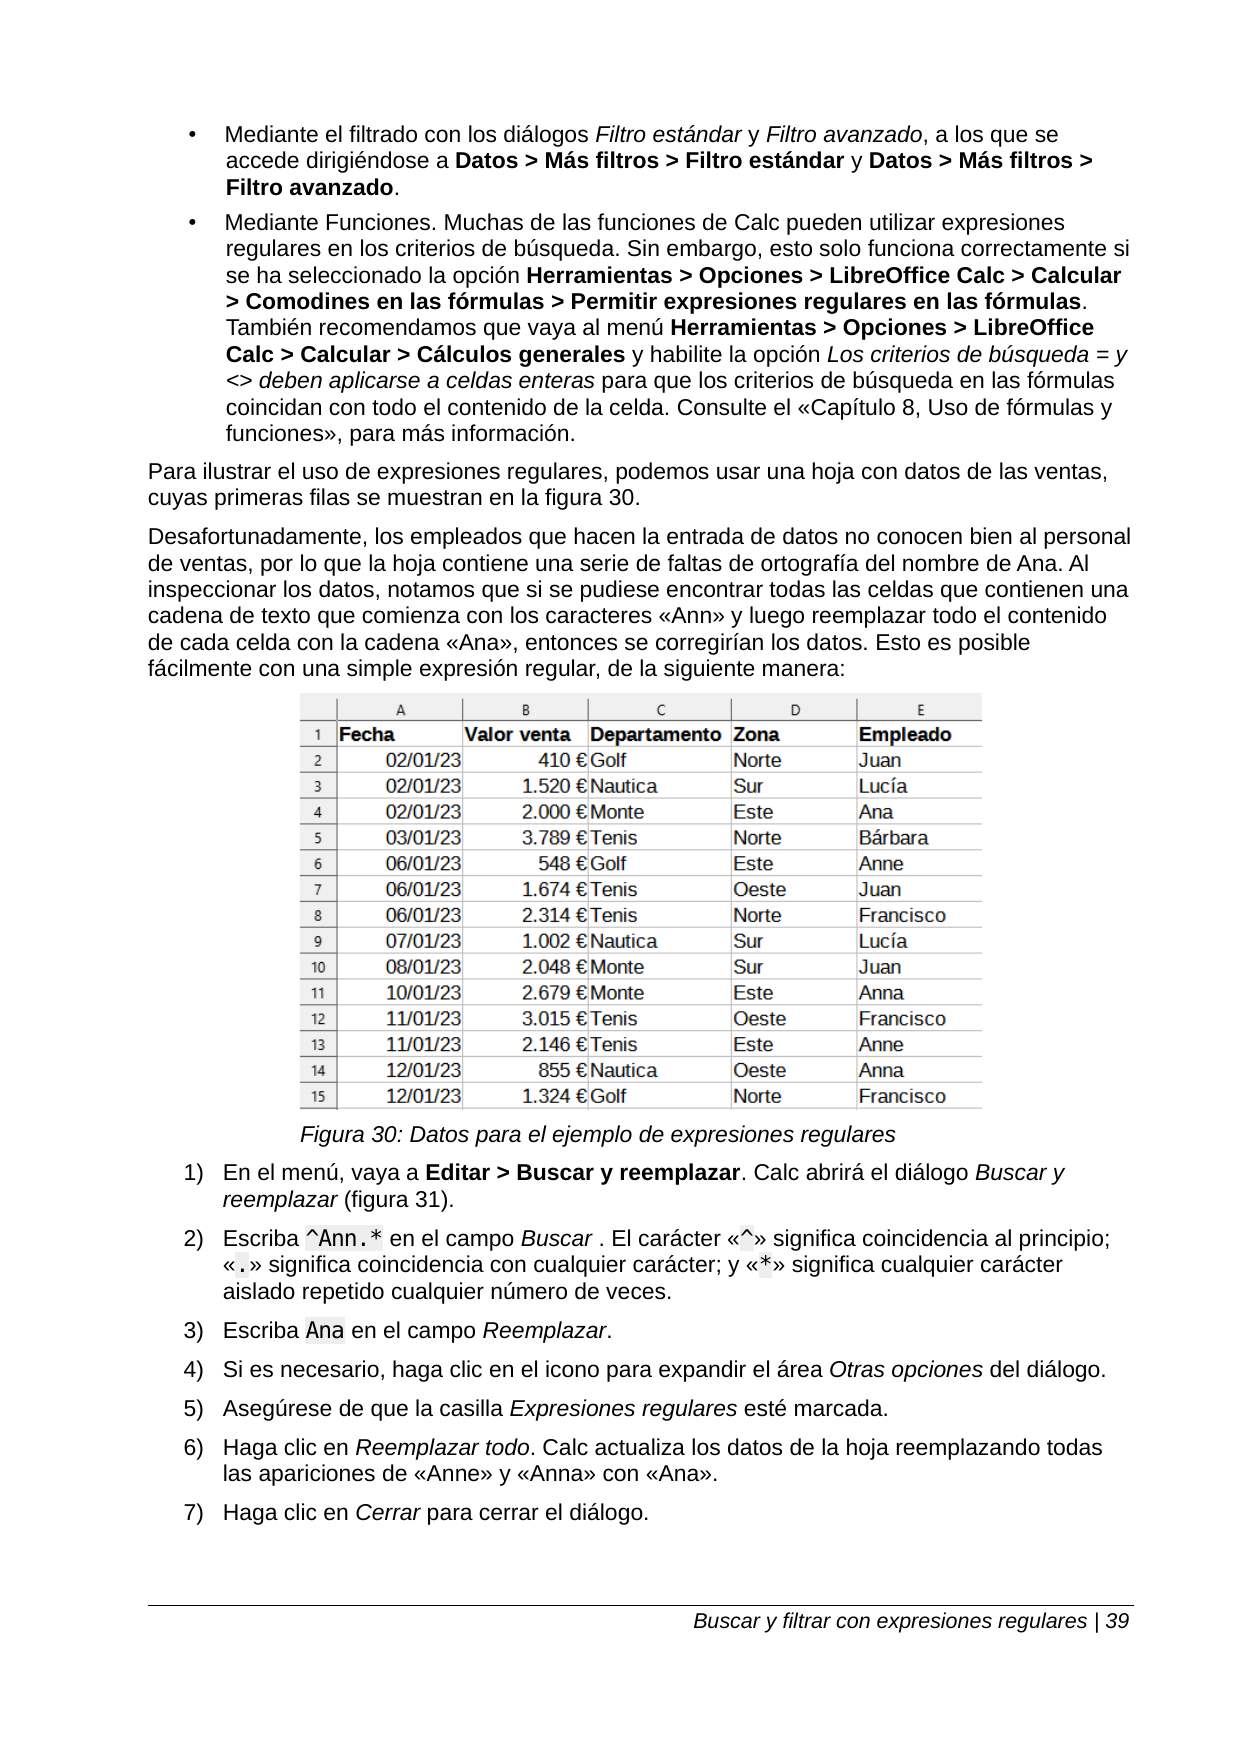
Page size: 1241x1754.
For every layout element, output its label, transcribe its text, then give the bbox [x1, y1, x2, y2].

list Haga clic en Reemplazar todo. Calc actualiza los datos de la hoja reemplazando todas las apariciones de «Anne» y «Anna» con «Ana». [204, 1434, 1134, 1486]
text Para ilustrar el uso de expresiones regulares, podemos usar una hoja con datos de las ventas, cuyas primeras filas se muestran en la figura 30. [148, 458, 1134, 511]
text Figura 30: Datos para el ejemplo de expresiones regulares [300, 1121, 982, 1148]
list En el menú, vaya a Editar > Buscar y reemplazar. Calc abrirá el diálogo Buscar y reemplazar (figura 31). [204, 1159, 1134, 1212]
list Escriba ^Ann.* en el campo Buscar . El carácter «^» significa coincidencia al principio; «.» significa coincidencia con cualquier carácter; y «*» significa cualquier carácter aislado repetido cualquier número de veces. [204, 1224, 1134, 1304]
list Escriba Ana en el campo Reemplazar. [345, 1317, 1134, 1344]
text Desafortunadamente, los empleados que hacen la entrada de datos no conocen bien al personal de ventas, por lo que la hoja contiene una serie de faltas de ortografía del nombre de Ana. Al inspeccionar los datos, notamos que si se pudiese encontrar todas las celdas que contienen una cadena de texto que comienza con los caracteres «Ann» y luego reemplazar todo el contenido de cada celda con la cadena «Ana», entonces se corregirían los datos. Esto es posible fácilmente con una simple expresión regular, de la siguiente manera: [148, 523, 1134, 681]
list Escriba Ana en el campo Reemplazar. [204, 1317, 305, 1344]
list Haga clic en Cerrar para cerrar el diálogo. [204, 1499, 1134, 1525]
list Asegúrese de que la casilla Expresiones regulares esté marcada. [204, 1395, 1134, 1421]
picture [299, 693, 982, 1110]
list Mediante Funciones. Muchas de las funciones de Calc pueden utilizar expresiones regulares en los criterios de búsqueda. Sin embargo, esto solo funciona correctamente si se ha seleccionado la opción Herramientas > Opciones > LibreOffice Calc > Calcular > Comodines en las fórmulas > Permitir expresiones regulares en las fórmulas. También recomendamos que vaya al menú Herramientas > Opciones > LibreOffice Calc > Calcular > Cálculos generales y habilite la opción Los criterios de búsqueda = y <> deben aplicarse a celdas enteras para que los criterios de búsqueda en las fórmulas coincidan con todo el contenido de la celda. Consulte el «Capítulo 8, Uso de fórmulas y funciones», para más información. [185, 206, 1134, 449]
list Si es necesario, haga clic en el icono para expandir el área Otras opciones del diálogo. [204, 1356, 1134, 1383]
list Mediante el filtrado con los diálogos Filtro estándar y Filtro avanzado, a los que se accede dirigiéndose a Datos > Más filtros > Filtro estándar y Datos > Más filtros > Filtro avanzado. [185, 118, 1134, 200]
